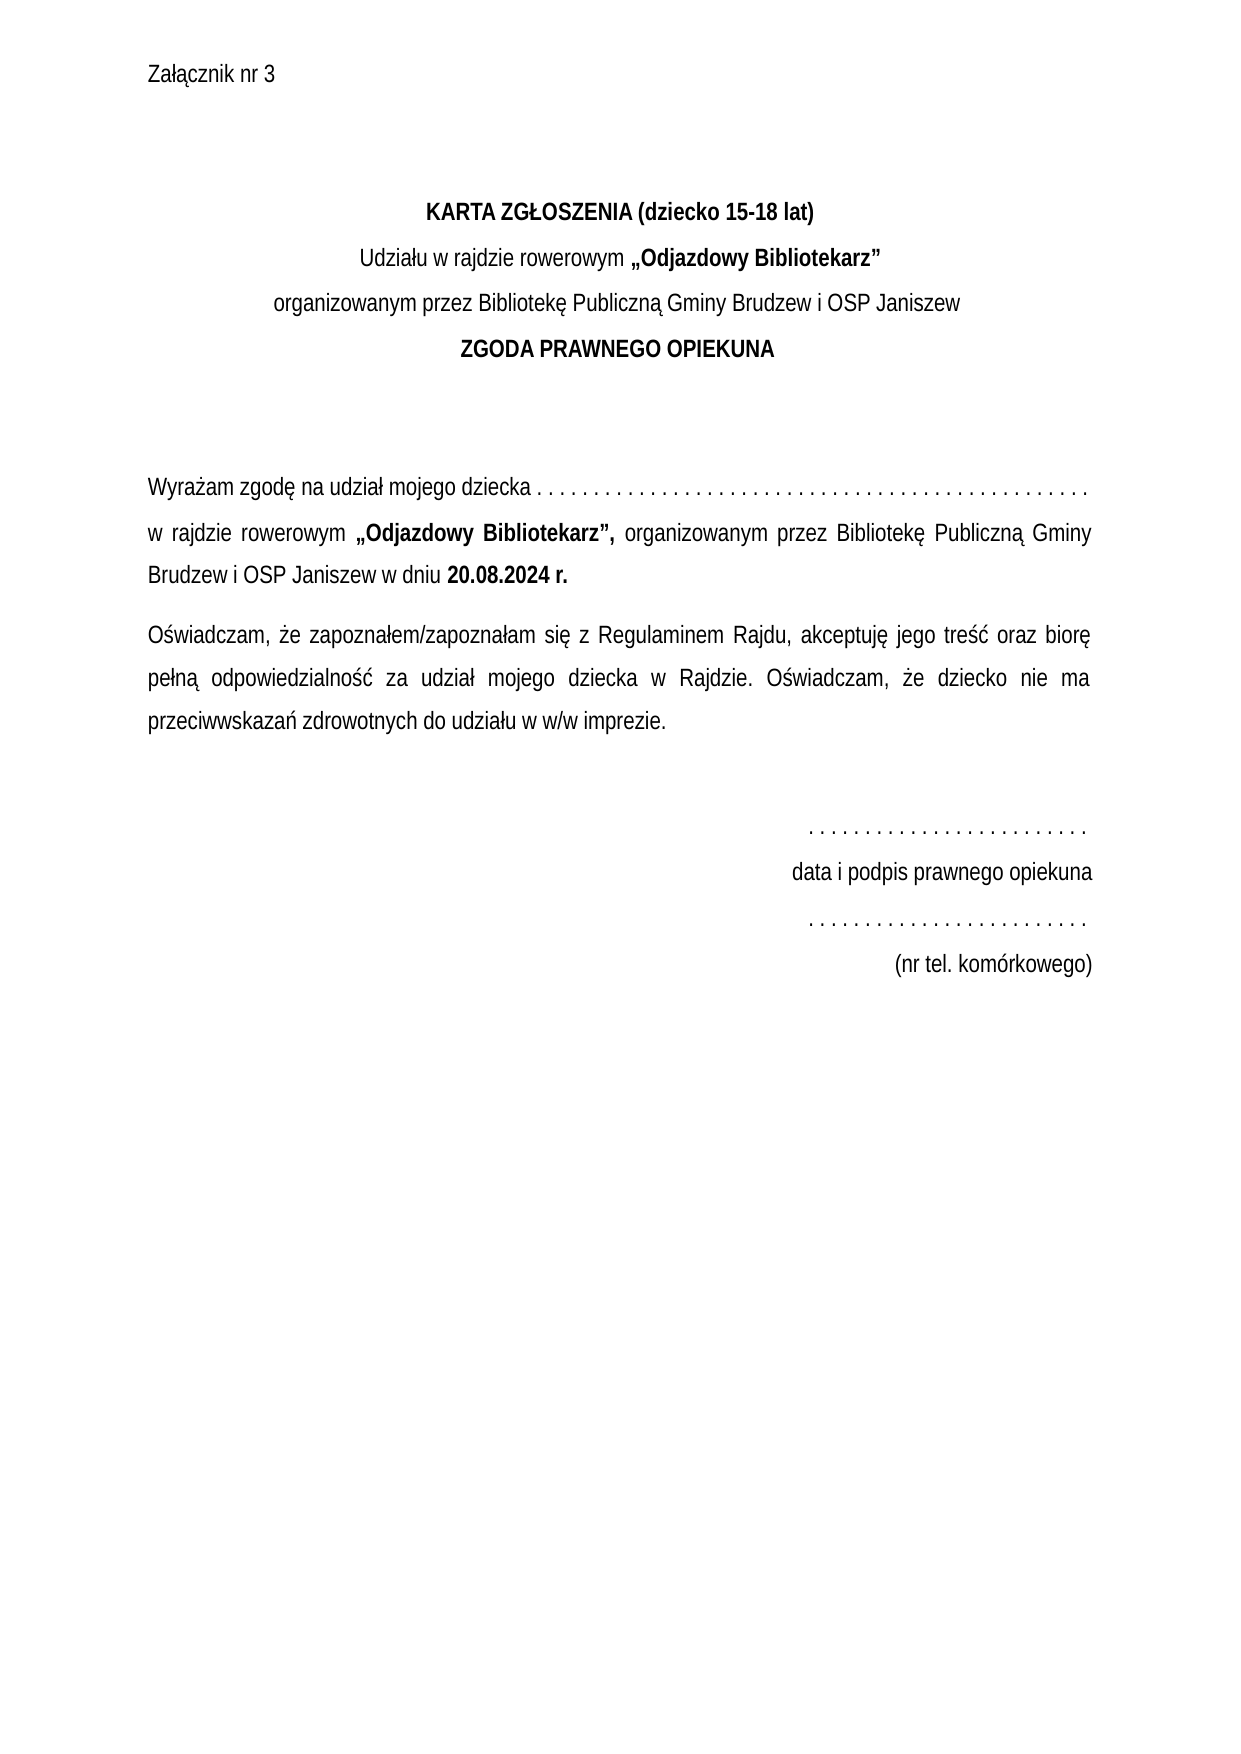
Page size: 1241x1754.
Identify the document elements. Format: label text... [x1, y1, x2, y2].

text . . . . . . . . . . . . . . . . . . . . . . . . . [148, 811, 1093, 840]
text w rajdzie rowerowym „Odjazdowy Bibliotekarz”, organizowanym przez Bibliotekę Publiczną Gminy Brudzew i OSP Janiszew w dniu 20.08.2024 r. [148, 517, 1093, 589]
text Załącznik nr 3 [148, 59, 1093, 88]
text . . . . . . . . . . . . . . . . . . . . . . . . . [148, 903, 1093, 932]
text organizowanym przez Bibliotekę Publiczną Gminy Brudzew i OSP Janiszew [148, 288, 1093, 317]
text Udziału w rajdzie rowerowym „Odjazdowy Bibliotekarz” [148, 242, 1093, 271]
text (nr tel. komórkowego) [148, 949, 1093, 977]
text Oświadczam, że zapoznałem/zapoznałam się z Regulaminem Rajdu, akceptuję jego treść oraz biorę pełną odpowiedzialność za udział mojego dziecka w Rajdzie. Oświadczam, że dziecko nie ma przeciwwskazań zdrowotnych do udziału w w/w imprezie. [148, 620, 1093, 734]
text KARTA ZGŁOSZENIA (dziecko 15-18 lat) [148, 197, 1093, 225]
text Wyrażam zgodę na udział mojego dziecka . . . . . . . . . . . . . . . . . . . . . . . . . . . . . . . . . . . . . . . . . . . . . . . . . [148, 472, 1093, 500]
text ZGODA PRAWNEGO OPIEKUNA [148, 334, 1093, 363]
text data i podpis prawnego opiekuna [148, 857, 1093, 886]
